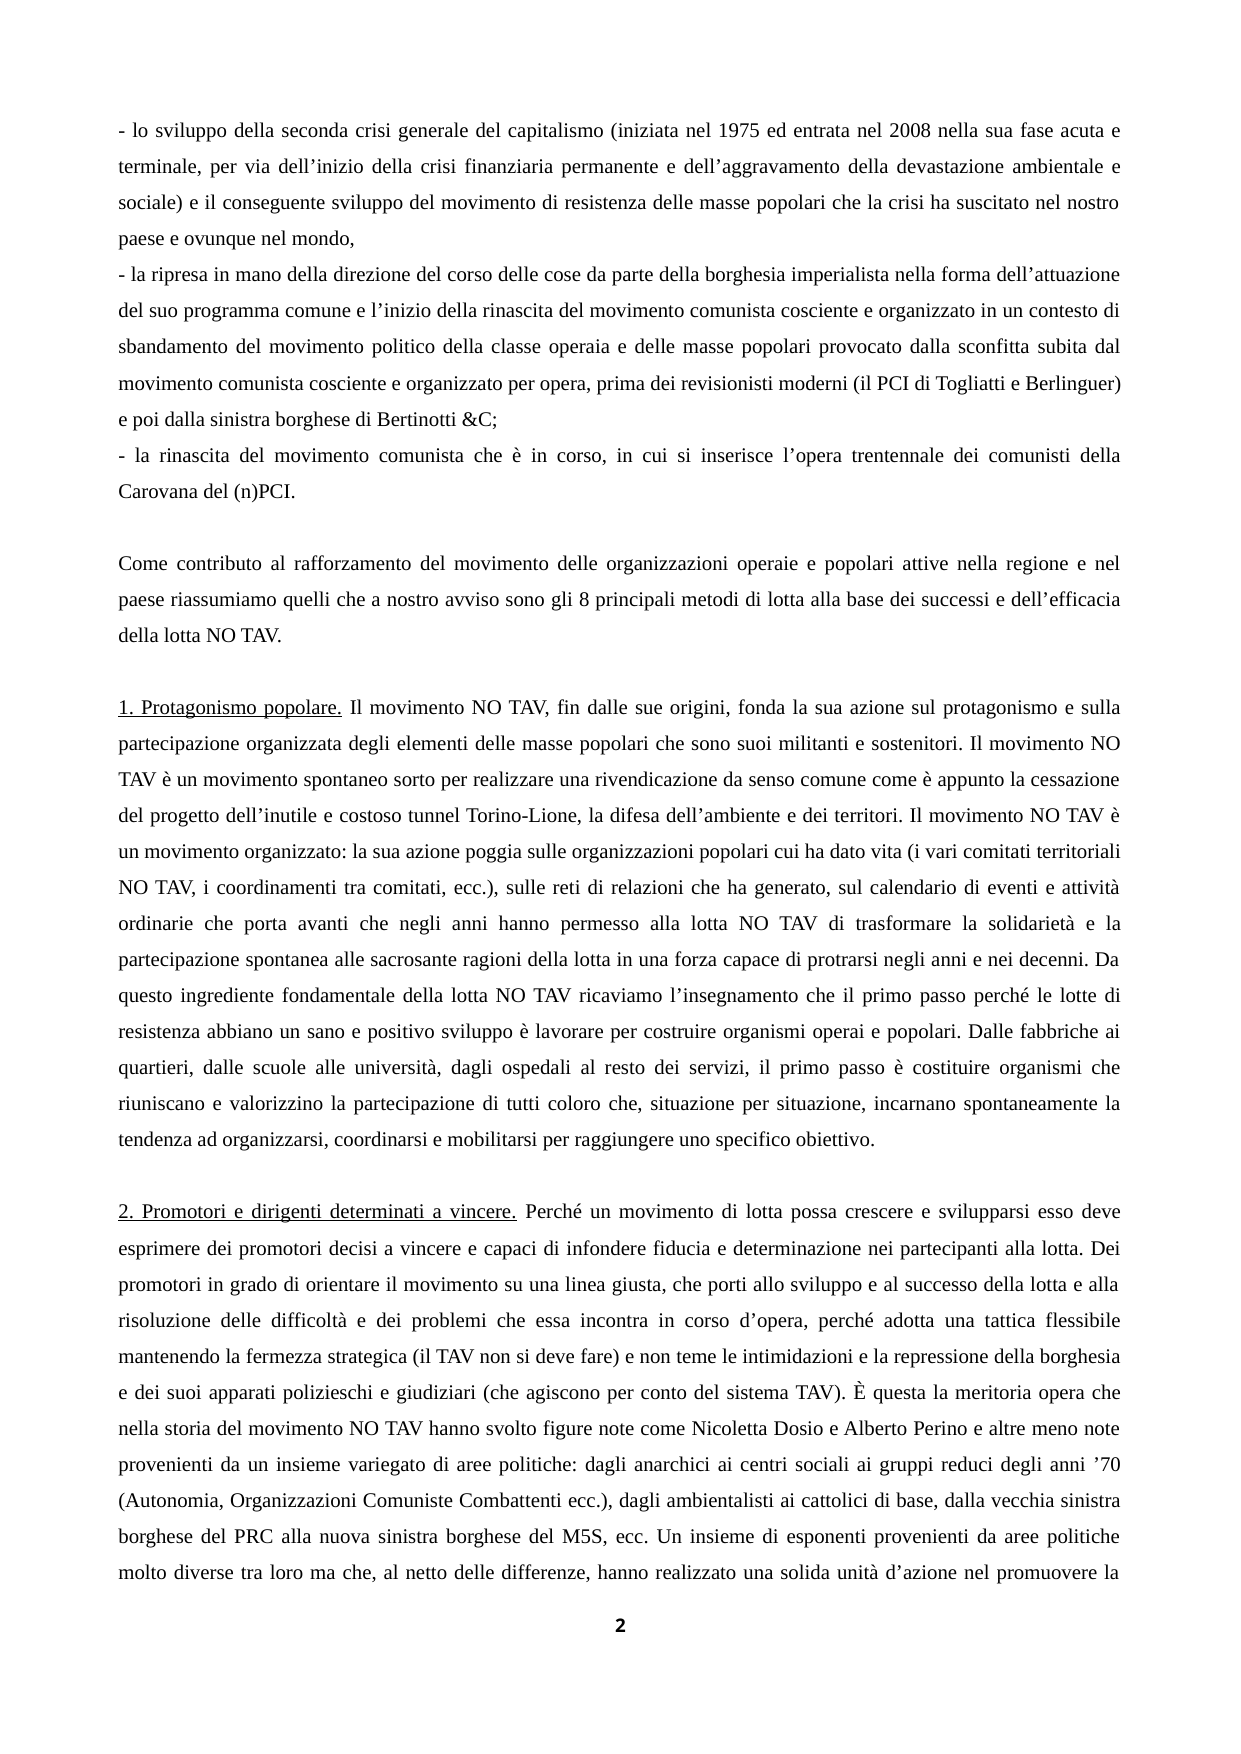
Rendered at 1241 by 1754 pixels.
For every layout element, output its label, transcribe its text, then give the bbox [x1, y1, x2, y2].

text - lo sviluppo della seconda crisi generale del capitalismo (iniziata nel 1975 ed entrata nel 2008 nella sua fase acuta e terminale, per via dell’inizio della crisi finanziaria permanente e dell’aggravamento della devastazione ambientale e sociale) e il conseguente sviluppo del movimento di resistenza delle masse popolari che la crisi ha suscitato nel nostro paese e ovunque nel mondo, [118, 118, 1122, 250]
text 1. Protagonismo popolare. Il movimento NO TAV, fin dalle sue origini, fonda la sua azione sul protagonismo e sulla partecipazione organizzata degli elementi delle masse popolari che sono suoi militanti e sostenitori. Il movimento NO TAV è un movimento spontaneo sorto per realizzare una rivendicazione da senso comune come è appunto la cessazione del progetto dell’inutile e costoso tunnel Torino-Lione, la difesa dell’ambiente e dei territori. Il movimento NO TAV è un movimento organizzato: la sua azione poggia sulle organizzazioni popolari cui ha dato vita (i vari comitati territoriali NO TAV, i coordinamenti tra comitati, ecc.), sulle reti di relazioni che ha generato, sul calendario di eventi e attività ordinarie che porta avanti che negli anni hanno permesso alla lotta NO TAV di trasformare la solidarietà e la partecipazione spontanea alle sacrosante ragioni della lotta in una forza capace di protrarsi negli anni e nei decenni. Da questo ingrediente fondamentale della lotta NO TAV ricaviamo l’insegnamento che il primo passo perché le lotte di resistenza abbiano un sano e positivo sviluppo è lavorare per costruire organismi operai e popolari. Dalle fabbriche ai quartieri, dalle scuole alle università, dagli ospedali al resto dei servizi, il primo passo è costituire organismi che riuniscano e valorizzino la partecipazione di tutti coloro che, situazione per situazione, incarnano spontaneamente la tendenza ad organizzarsi, coordinarsi e mobilitarsi per raggiungere uno specifico obiettivo. [118, 695, 1122, 1151]
text - la ripresa in mano della direzione del corso delle cose da parte della borghesia imperialista nella forma dell’attuazione del suo programma comune e l’inizio della rinascita del movimento comunista cosciente e organizzato in un contesto di sbandamento del movimento politico della classe operaia e delle masse popolari provocato dalla sconfitta subita dal movimento comunista cosciente e organizzato per opera, prima dei revisionisti moderni (il PCI di Togliatti e Berlinguer) e poi dalla sinistra borghese di Bertinotti &C; [118, 262, 1122, 431]
text - la rinascita del movimento comunista che è in corso, in cui si inserisce l’opera trentennale dei comunisti della Carovana del (n)PCI. [118, 442, 1122, 503]
text 2. Promotori e dirigenti determinati a vincere. Perché un movimento di lotta possa crescere e svilupparsi esso deve esprimere dei promotori decisi a vincere e capaci di infondere fiducia e determinazione nei partecipanti alla lotta. Dei promotori in grado di orientare il movimento su una linea giusta, che porti allo sviluppo e al successo della lotta e alla risoluzione delle difficoltà e dei problemi che essa incontra in corso d’opera, perché adotta una tattica flessibile mantenendo la fermezza strategica (il TAV non si deve fare) e non teme le intimidazioni e la repressione della borghesia e dei suoi apparati polizieschi e giudiziari (che agiscono per conto del sistema TAV). È questa la meritoria opera che nella storia del movimento NO TAV hanno svolto figure note come Nicoletta Dosio e Alberto Perino e altre meno note provenienti da un insieme variegato di aree politiche: dagli anarchici ai centri sociali ai gruppi reduci degli anni ’70 (Autonomia, Organizzazioni Comuniste Combattenti ecc.), dagli ambientalisti ai cattolici di base, dalla vecchia sinistra borghese del PRC alla nuova sinistra borghese del M5S, ecc. Un insieme di esponenti provenienti da aree politiche molto diverse tra loro ma che, al netto delle differenze, hanno realizzato una solida unità d’azione nel promuovere la [118, 1199, 1122, 1584]
text Come contributo al rafforzamento del movimento delle organizzazioni operaie e popolari attive nella regione e nel paese riassumiamo quelli che a nostro avviso sono gli 8 principali metodi di lotta alla base dei successi e dell’efficacia della lotta NO TAV. [118, 551, 1122, 647]
